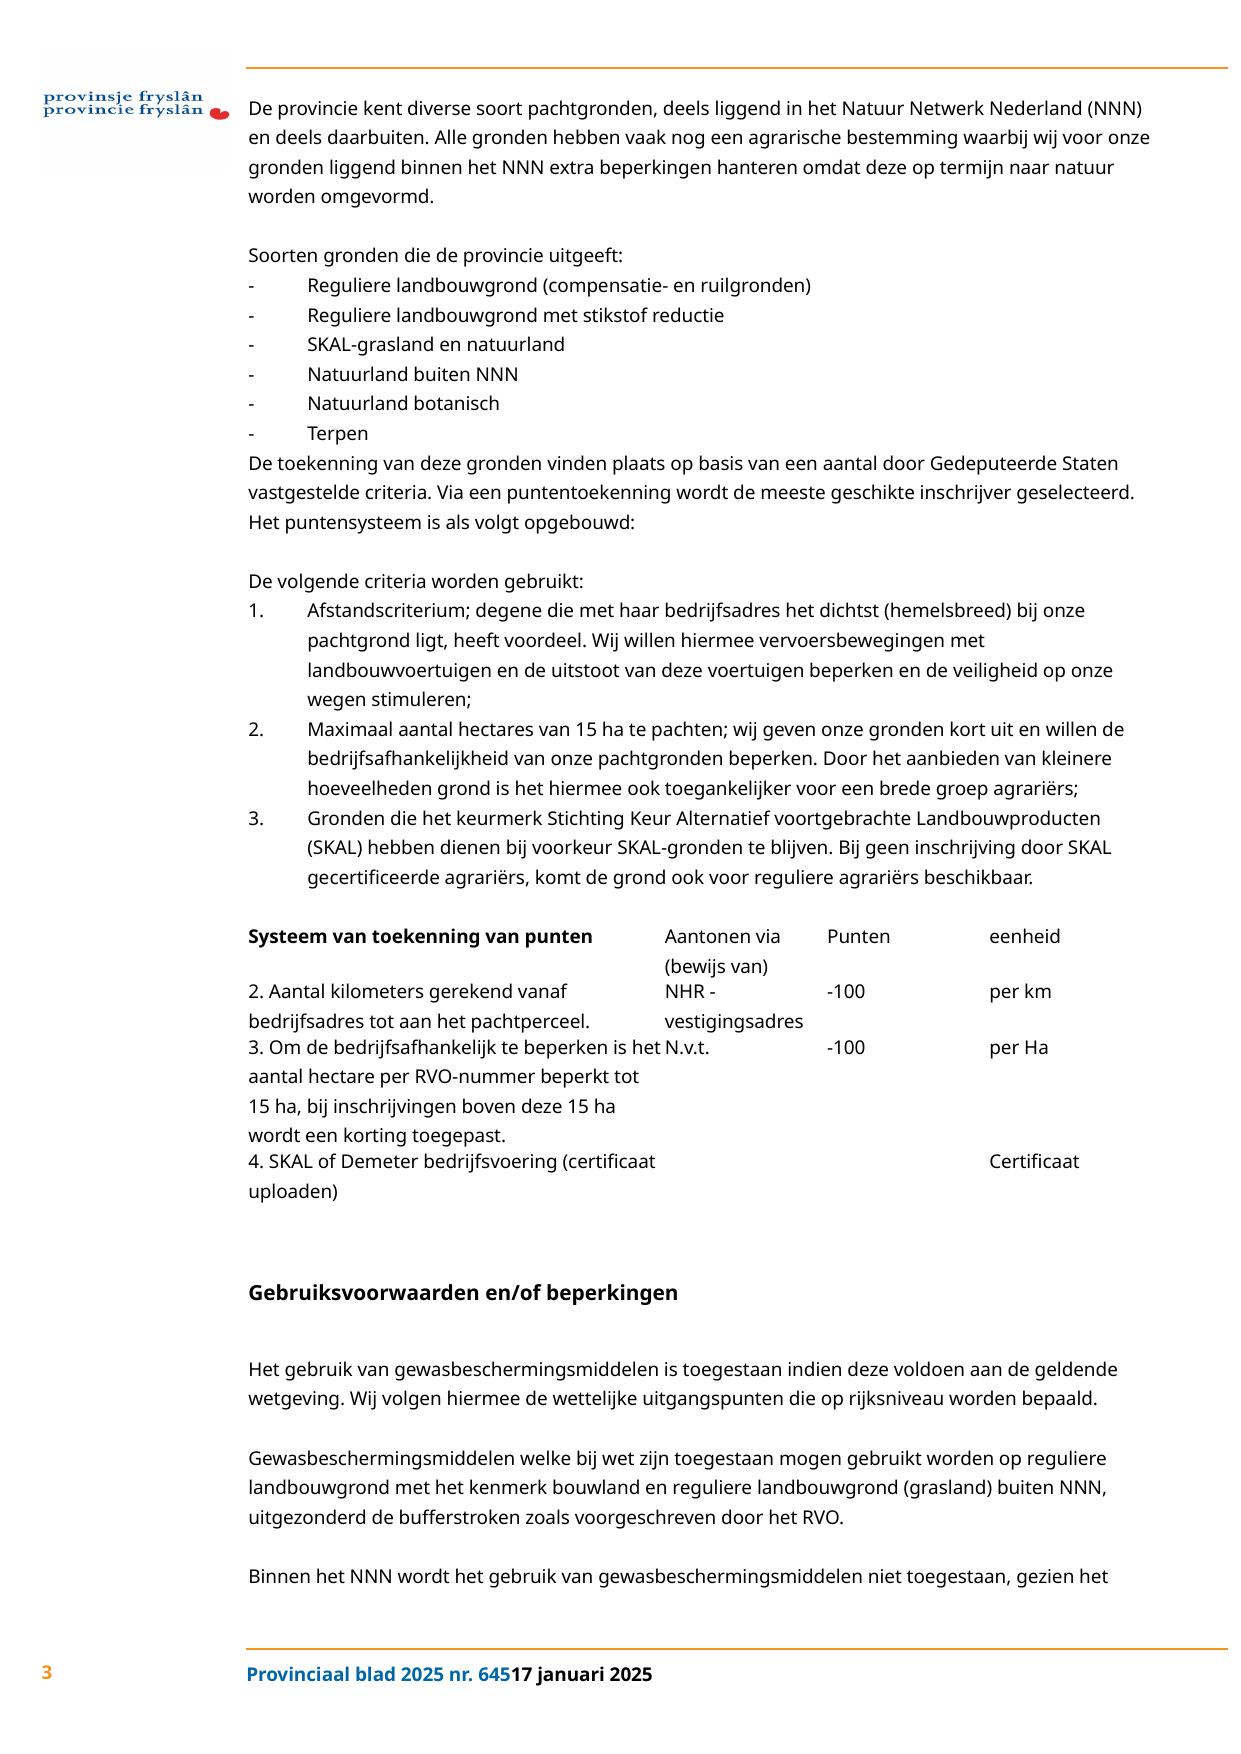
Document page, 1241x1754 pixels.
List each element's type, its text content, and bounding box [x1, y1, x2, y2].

text Binnen het NNN wordt het gebruik van gewasbeschermingsmiddelen niet toegestaan, gezien het [248, 1563, 1152, 1589]
table_cell Certificaat [989, 1148, 1152, 1204]
table_cell [827, 1148, 989, 1204]
table_header Aantonen via (bewijs van) [665, 923, 827, 978]
table_cell N.v.t. [665, 1034, 827, 1148]
table_cell 4. SKAL of Demeter bedrijfsvoering (certificaat uploaden) [248, 1148, 664, 1204]
table_cell [665, 1148, 827, 1204]
table_cell per km [989, 979, 1152, 1034]
list Gronden die het keurmerk Stichting Keur Alternatief voortgebrachte Landbouwproducten (SKAL) hebben dienen bij voorkeur SKAL-gronden te blijven. Bij geen inschrijving door SKAL gecertificeerde agrariërs, komt de grond ook voor reguliere agrariërs beschikbaar. [248, 805, 1152, 890]
table_cell -100 [827, 979, 989, 1034]
text Gewasbeschermingsmiddelen welke bij wet zijn toegestaan mogen gebruikt worden op reguliere landbouwgrond met het kenmerk bouwland en reguliere landbouwgrond (grasland) buiten NNN, uitgezonderd de bufferstroken zoals voorgeschreven door het RVO. [248, 1445, 1152, 1529]
list Reguliere landbouwgrond (compensatie- en ruilgronden) [248, 272, 1152, 298]
table_cell -100 [827, 1034, 989, 1148]
table_cell per Ha [989, 1034, 1152, 1148]
list SKAL-grasland en natuurland [248, 331, 1152, 357]
text De provincie kent diverse soort pachtgronden, deels liggend in het Natuur Netwerk Nederland (NNN) en deels daarbuiten. Alle gronden hebben vaak nog een agrarische bestemming waarbij wij voor onze gronden liggend binnen het NNN extra beperkingen hanteren omdat deze op termijn naar natuur worden omgevormd. [248, 95, 1152, 209]
table_cell 2. Aantal kilometers gerekend vanaf bedrijfsadres tot aan het pachtperceel. [248, 979, 664, 1034]
text De volgende criteria worden gebruikt: [248, 568, 1152, 594]
list Afstandscriterium; degene die met haar bedrijfsadres het dichtst (hemelsbreed) bij onze pachtgrond ligt, heeft voordeel. Wij willen hiermee vervoersbewegingen met landbouwvoertuigen en de uitstoot van deze voertuigen beperken en de veiligheid op onze wegen stimuleren; [248, 598, 1152, 712]
list Terpen [248, 420, 1152, 446]
table_header eenheid [989, 923, 1152, 978]
table_header Punten [827, 923, 989, 978]
table_cell [248, 1204, 664, 1229]
table_cell [665, 1204, 827, 1229]
table_cell NHR -vestigingsadres [665, 979, 827, 1034]
text De toekenning van deze gronden vinden plaats op basis van een aantal door Gedeputeerde Staten vastgestelde criteria. Via een puntentoekenning wordt de meeste geschikte inschrijver geselecteerd. Het puntensysteem is als volgt opgebouwd: [248, 450, 1152, 535]
text Soorten gronden die de provincie uitgeeft: [248, 243, 1152, 268]
text Het gebruik van gewasbeschermingsmiddelen is toegestaan indien deze voldoen aan de geldende wetgeving. Wij volgen hiermee de wettelijke uitgangspunten die op rijksniveau worden bepaald. [248, 1356, 1152, 1411]
picture [41, 47, 231, 172]
list Natuurland buiten NNN [248, 361, 1152, 387]
table_cell 3. Om de bedrijfsafhankelijk te beperken is het aantal hectare per RVO-nummer beperkt tot 15 ha, bij inschrijvingen boven deze 15 ha wordt een korting toegepast. [248, 1034, 664, 1148]
table_cell [827, 1204, 989, 1229]
list Natuurland botanisch [248, 391, 1152, 416]
list Reguliere landbouwgrond met stikstof reductie [248, 302, 1152, 328]
table_header Systeem van toekenning van punten [248, 923, 664, 978]
table_cell [989, 1204, 1152, 1229]
list Maximaal aantal hectares van 15 ha te pachten; wij geven onze gronden kort uit en willen de bedrijfsafhankelijkheid van onze pachtgronden beperken. Door het aanbieden van kleinere hoeveelheden grond is het hiermee ook toegankelijker voor een brede groep agrariërs; [248, 716, 1152, 801]
text Gebruiksvoorwaarden en/of beperkingen [248, 1278, 1152, 1307]
